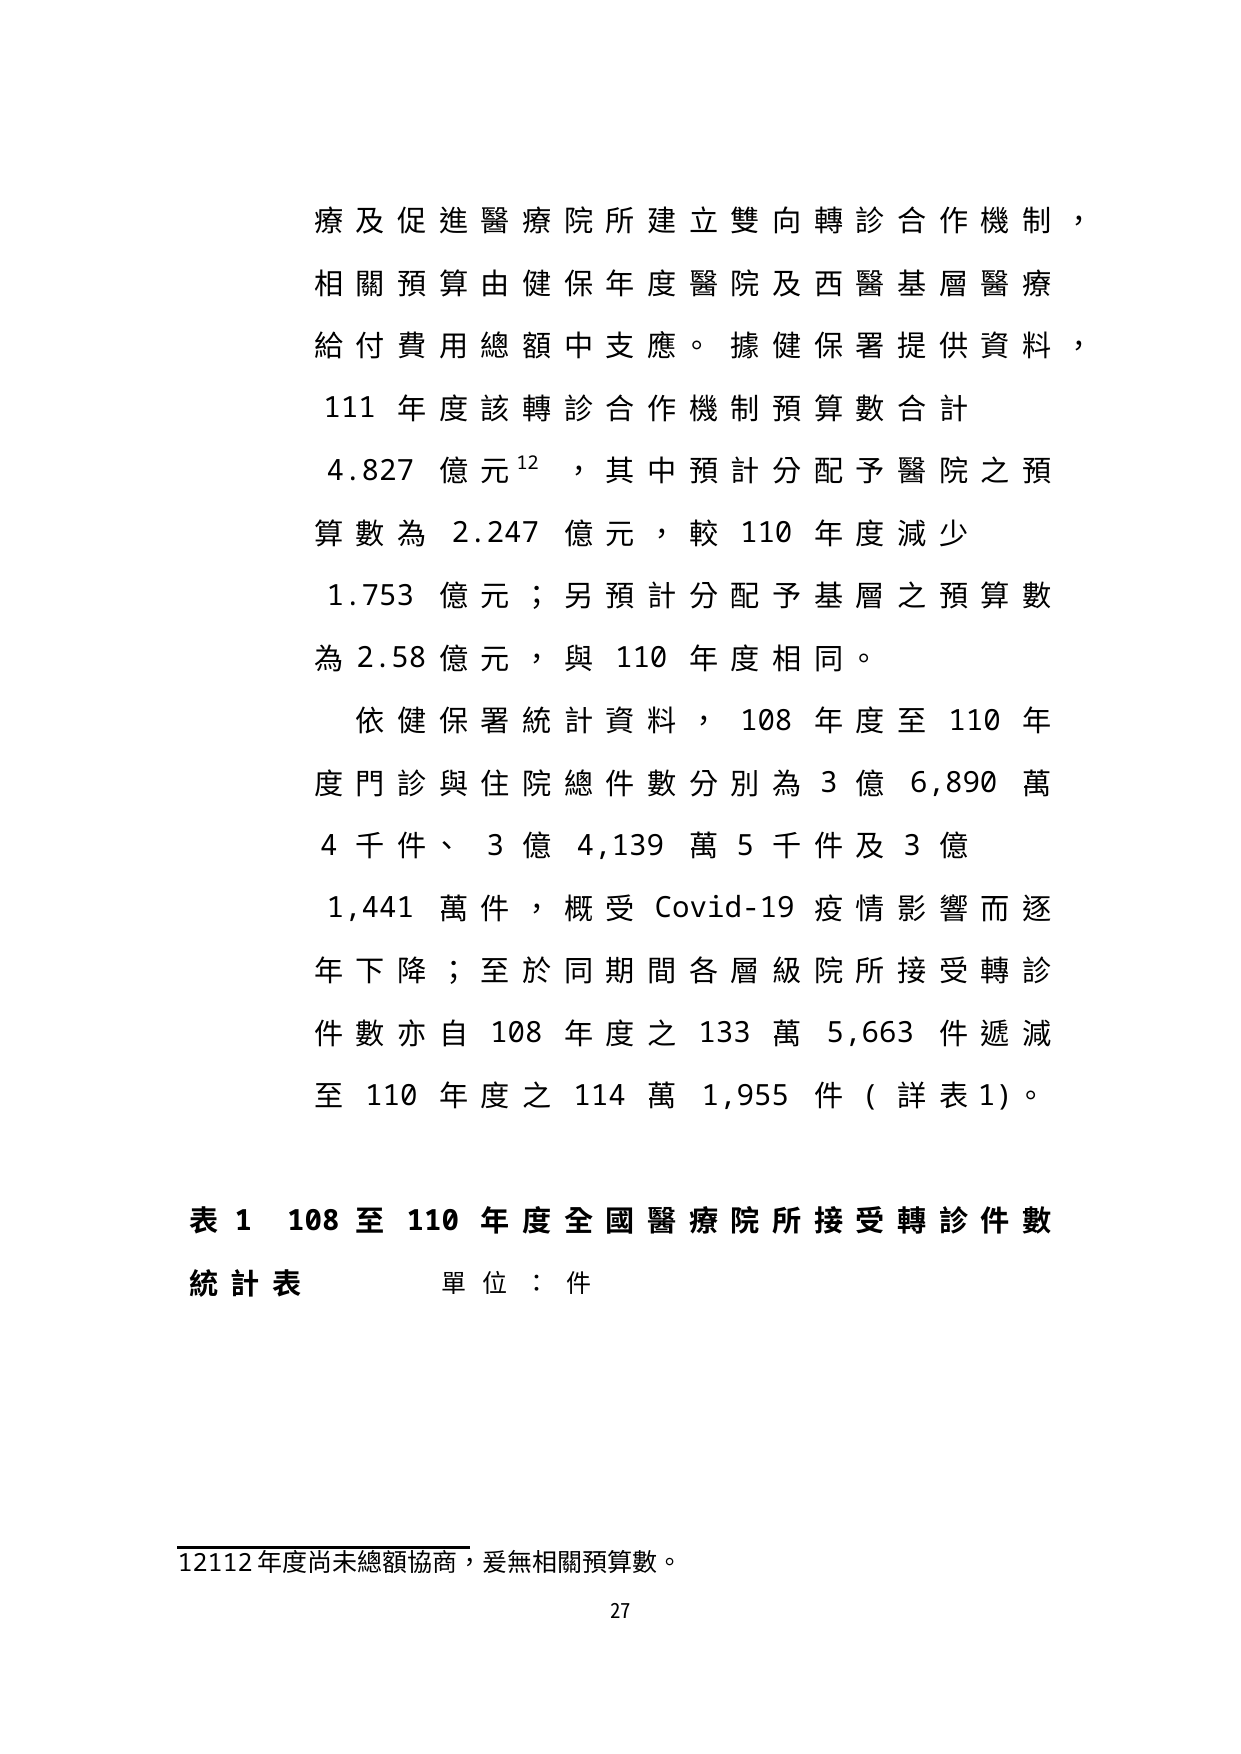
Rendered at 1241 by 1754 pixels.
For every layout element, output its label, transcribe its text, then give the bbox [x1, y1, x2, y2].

text 健保署自 107 年起推動「鼓勵院所建立轉診之合作機制」，增加院所轉診支付誘因，鼓勵大型醫院將輕症及穩定慢性病個案下轉至社區院所就醫，以落實分級醫療及促進醫療院所建立雙向轉診合作機制，相關預算由健保年度醫院及西醫基層醫療給付費用總額中支應。據健保署提供資料，111年度該轉診合作機制預算數合計4.827億元，其中預計分配予醫院之預算數為2.247億元，較110年度減少1.753億元；另預計分配予基層之預算數為2.58億元，與110年度相同。 [271, 177, 1058, 677]
text 112年度尚未總額協商，爰無相關預算數。 [177, 1548, 1063, 1577]
text 表1 108至110年度全國醫療院所接受轉診件數統計表 單位：件 [183, 1177, 1058, 1302]
text 依健保署統計資料，108年度至110年度門診與住院總件數分別為3億6,890萬4千件、3億4,139萬5千件及3億1,441萬件，概受Covid-19疫情影響而逐年下降；至於同期間各層級院所接受轉診件數亦自108年度之133萬5,663件遞減至110年度之114萬1,955件(詳表1)。 [271, 677, 1058, 1115]
